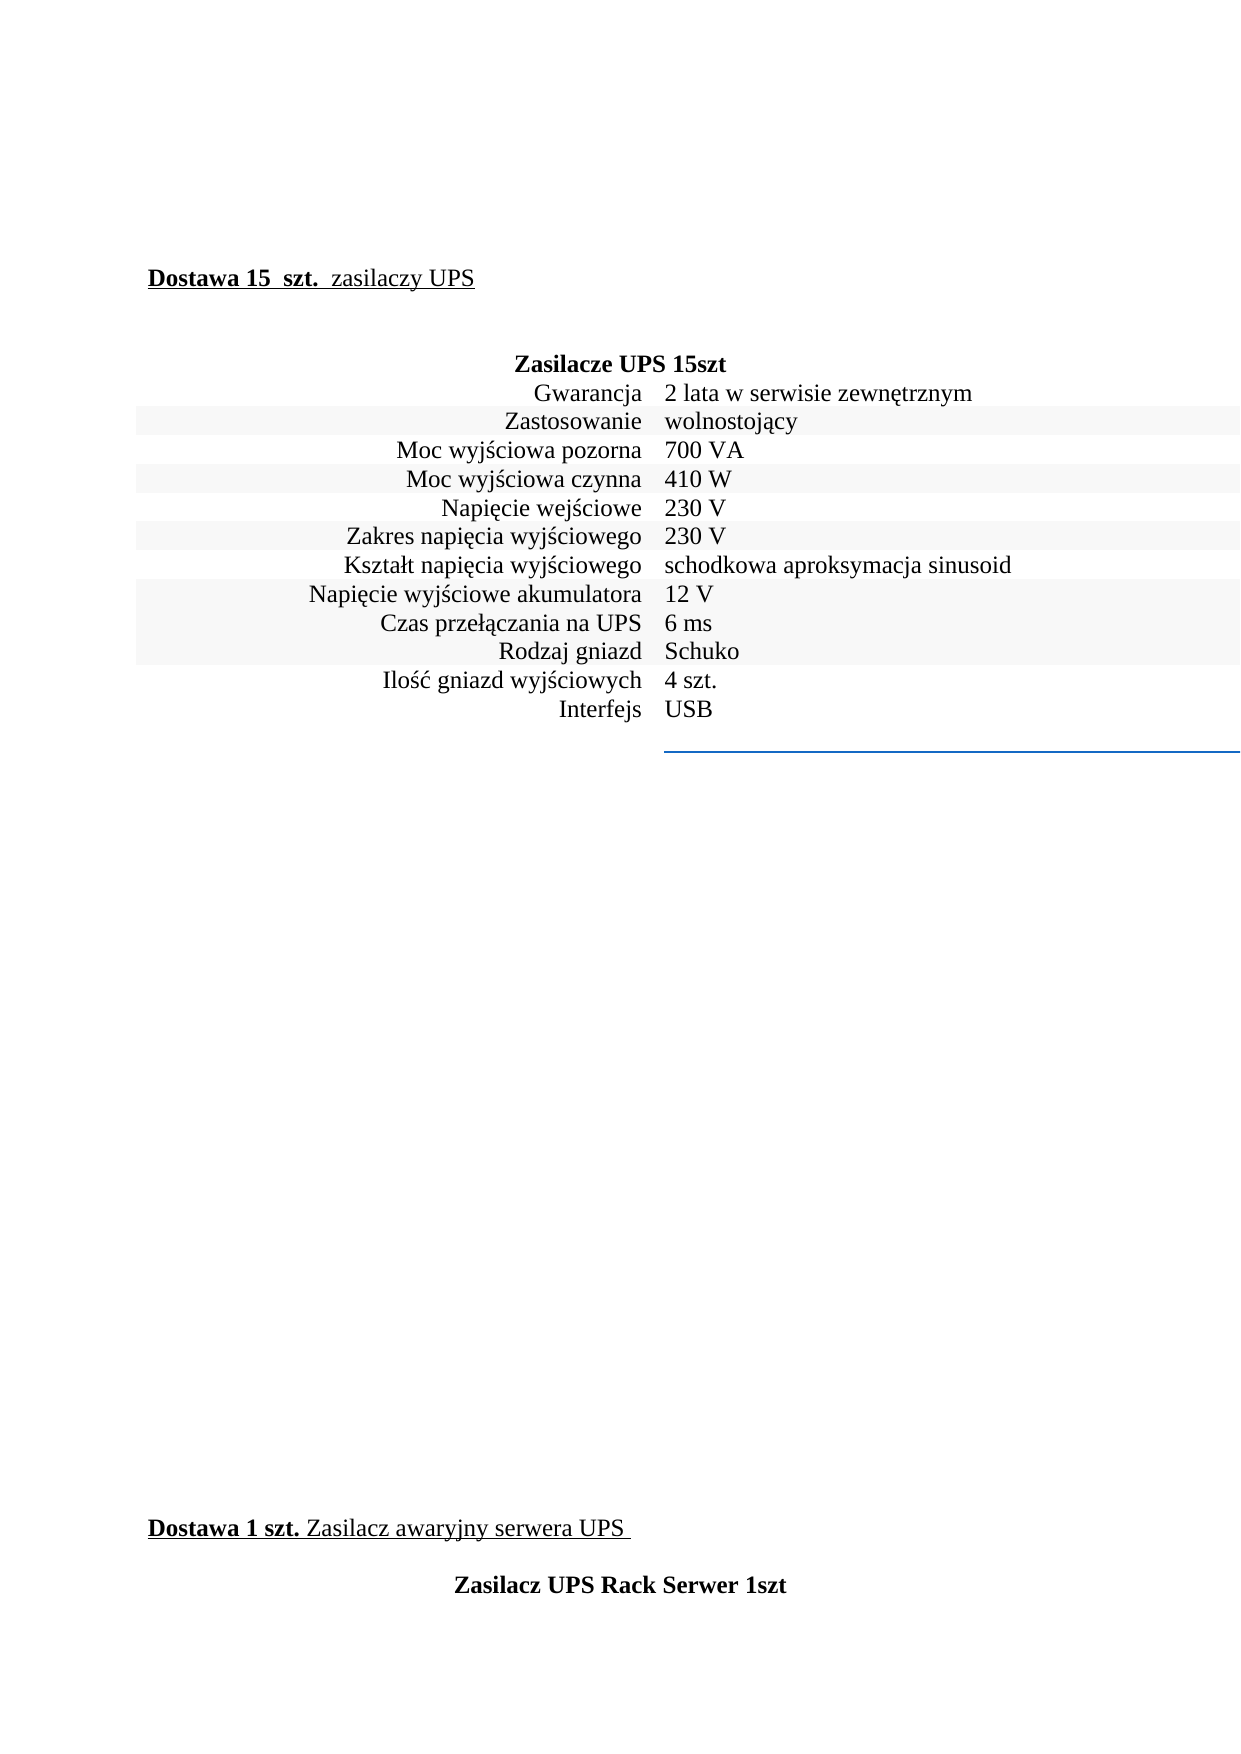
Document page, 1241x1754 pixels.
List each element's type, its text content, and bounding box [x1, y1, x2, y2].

table_header Gwarancja [136, 378, 653, 406]
table_cell Napięcie wyjściowe akumulatora [136, 579, 653, 608]
table_cell 230 V [653, 493, 1240, 521]
text Zasilacze UPS 15szt [148, 349, 1093, 378]
table_cell 230 V [653, 521, 1240, 550]
table_cell Ilość gniazd wyjściowych [136, 665, 653, 694]
text Zasilacz UPS Rack Serwer 1szt [148, 1570, 1093, 1599]
table_cell Rodzaj gniazd [136, 636, 653, 665]
table_cell Zastosowanie [136, 406, 653, 435]
table_cell 4 szt. [653, 665, 1240, 694]
text Dostawa 1 szt. Zasilacz awaryjny serwera UPS [148, 1513, 1093, 1542]
table_cell 410 W [653, 464, 1240, 493]
table_cell Napięcie wejściowe [136, 493, 653, 521]
table_cell 6 ms [653, 608, 1240, 636]
table_cell wolnostojący [653, 406, 1240, 435]
table_cell Kształt napięcia wyjściowego [136, 550, 653, 579]
table_cell Czas przełączania na UPS [136, 608, 653, 636]
text Dostawa 15 szt. zasilaczy UPS [148, 263, 1093, 291]
table_cell Moc wyjściowa czynna [136, 464, 653, 493]
table_cell USB [653, 694, 1240, 852]
table_cell Interfejs [136, 694, 653, 852]
table_cell Schuko [653, 636, 1240, 665]
table_header 2 lata w serwisie zewnętrznym [653, 378, 1240, 406]
table_cell 700 VA [653, 435, 1240, 464]
table_cell Moc wyjściowa pozorna [136, 435, 653, 464]
table_cell Zakres napięcia wyjściowego [136, 521, 653, 550]
table_cell schodkowa aproksymacja sinusoid [653, 550, 1240, 579]
table_cell 12 V [653, 579, 1240, 608]
